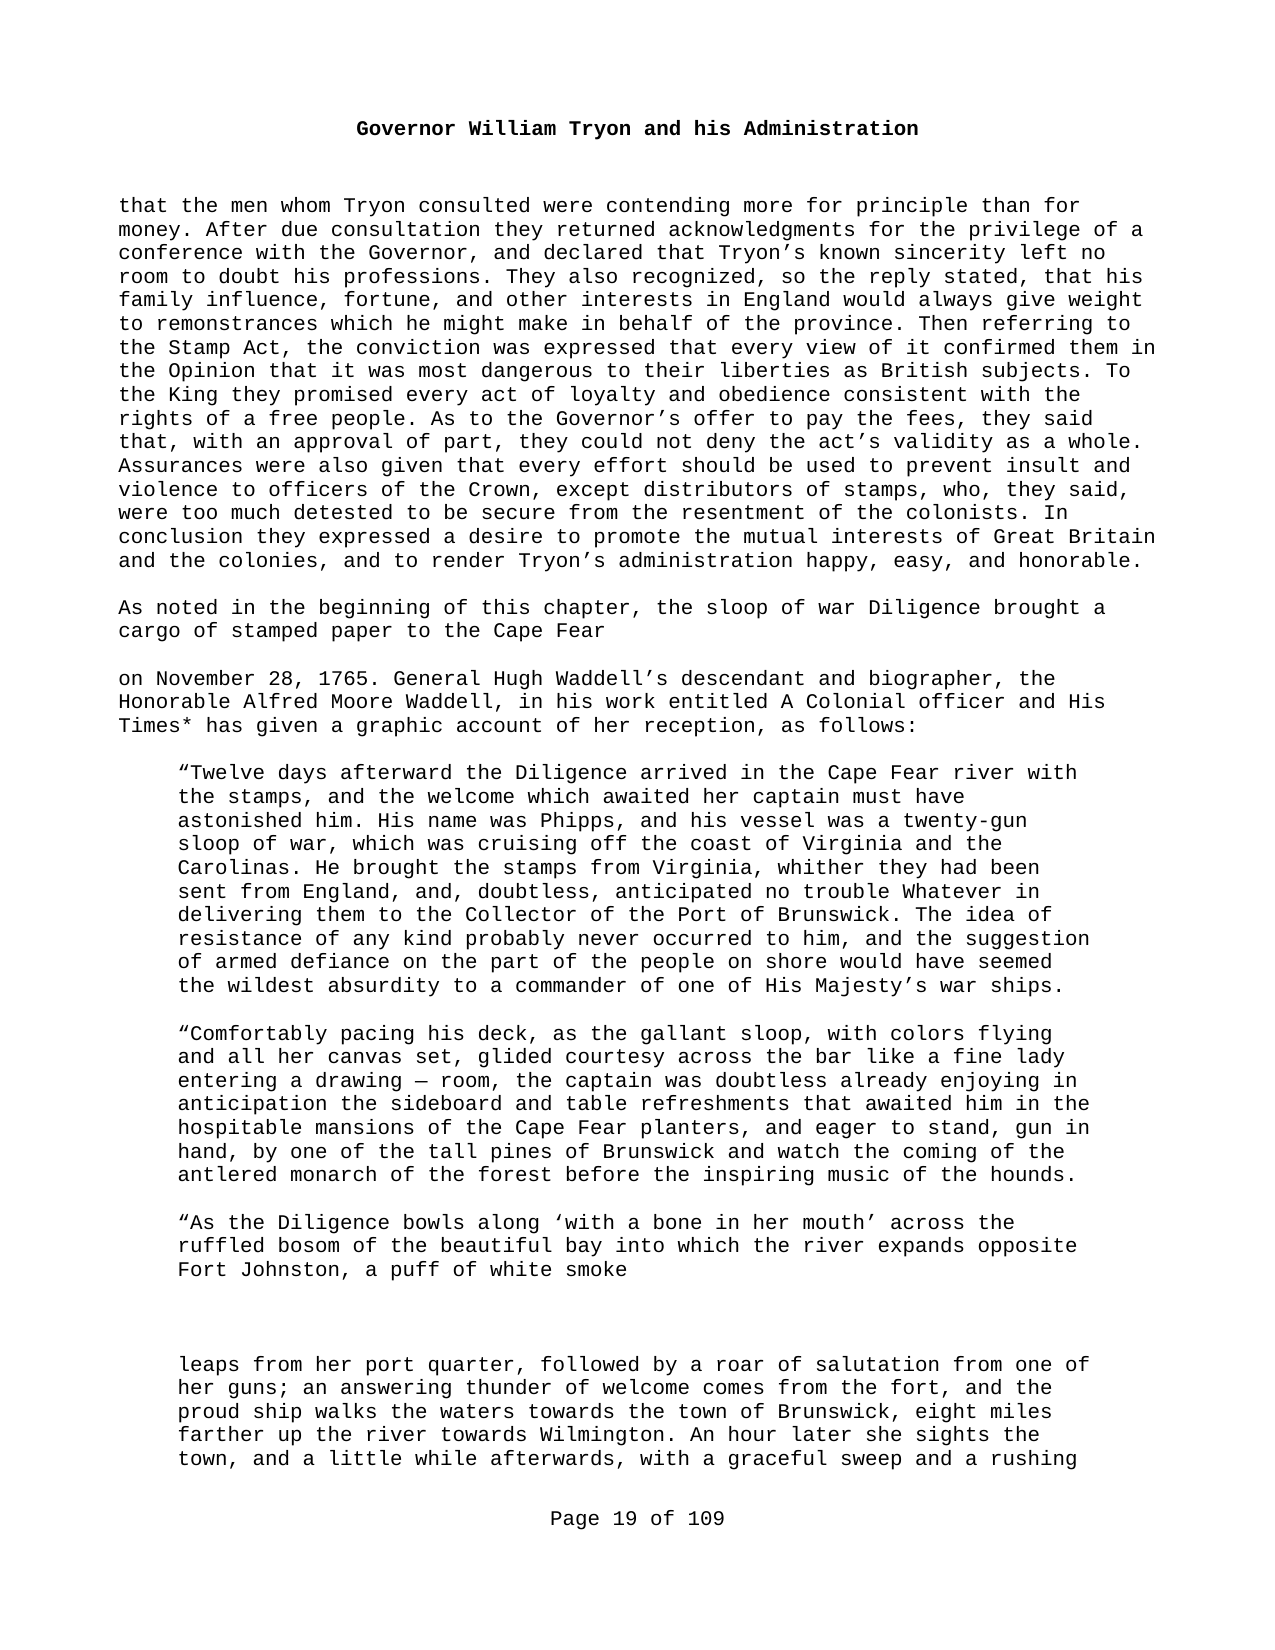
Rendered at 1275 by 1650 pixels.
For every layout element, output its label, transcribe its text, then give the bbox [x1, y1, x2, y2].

text leaps from her port quarter, followed by a roar of salutation from one of her guns; an answering thunder of welcome comes from the fort, and the proud ship walks the waters towards the town of Brunswick, eight miles farther up the river towards Wilmington. An hour later she sights the town, and a little while afterwards, with a graceful sweep and a rushing [177, 1353, 1098, 1472]
text on November 28, 1765. General Hugh Waddell’s descendant and biographer, the Honorable Alfred Moore Waddell, in his work entitled A Colonial officer and His Times* has given a graphic account of her reception, as follows: [118, 668, 1157, 739]
text “Twelve days afterward the Diligence arrived in the Cape Fear river with the stamps, and the welcome which awaited her captain must have astonished him. His name was Phipps, and his vessel was a twenty-gun sloop of war, which was cruising off the coast of Virginia and the Carolinas. He brought the stamps from Virginia, whither they had been sent from England, and, doubtless, anticipated no trouble Whatever in delivering them to the Collector of the Port of Brunswick. The idea of resistance of any kind probably never occurred to him, and the suggestion of armed defiance on the part of the people on shore would have seemed the wildest absurdity to a commander of one of His Majesty’s war ships. [177, 762, 1098, 999]
text that the men whom Tryon consulted were contending more for principle than for money. After due consultation they returned acknowledgments for the privilege of a conference with the Governor, and declared that Tryon’s known sincerity left no room to doubt his professions. They also recognized, so the reply stated, that his family influence, fortune, and other interests in England would always give weight to remonstrances which he might make in behalf of the province. Then referring to the Stamp Act, the conviction was expressed that every view of it confirmed them in the Opinion that it was most dangerous to their liberties as British subjects. To the King they promised every act of loyalty and obedience consistent with the rights of a free people. As to the Governor’s offer to pay the fees, they said that, with an approval of part, they could not deny the act’s validity as a whole. Assurances were also given that every effort should be used to prevent insult and violence to officers of the Crown, except distributors of stamps, who, they said, were too much detested to be secure from the resentment of the colonists. In conclusion they expressed a desire to promote the mutual interests of Great Britain and the colonies, and to render Tryon’s administration happy, easy, and honorable. [118, 195, 1157, 573]
text “As the Diligence bowls along ‘with a bone in her mouth’ across the ruffled bosom of the beautiful bay into which the river expands opposite Fort Johnston, a puff of white smoke [177, 1212, 1098, 1283]
text As noted in the beginning of this chapter, the sloop of war Diligence brought a cargo of stamped paper to the Cape Fear [118, 597, 1157, 644]
text “Comfortably pacing his deck, as the gallant sloop, with colors flying and all her canvas set, glided courtesy across the bar like a fine lady entering a drawing — room, the captain was doubtless already enjoying in anticipation the sideboard and table refreshments that awaited him in the hospitable mansions of the Cape Fear planters, and eager to stand, gun in hand, by one of the tall pines of Brunswick and watch the coming of the antlered monarch of the forest before the inspiring music of the hounds. [177, 1022, 1098, 1188]
